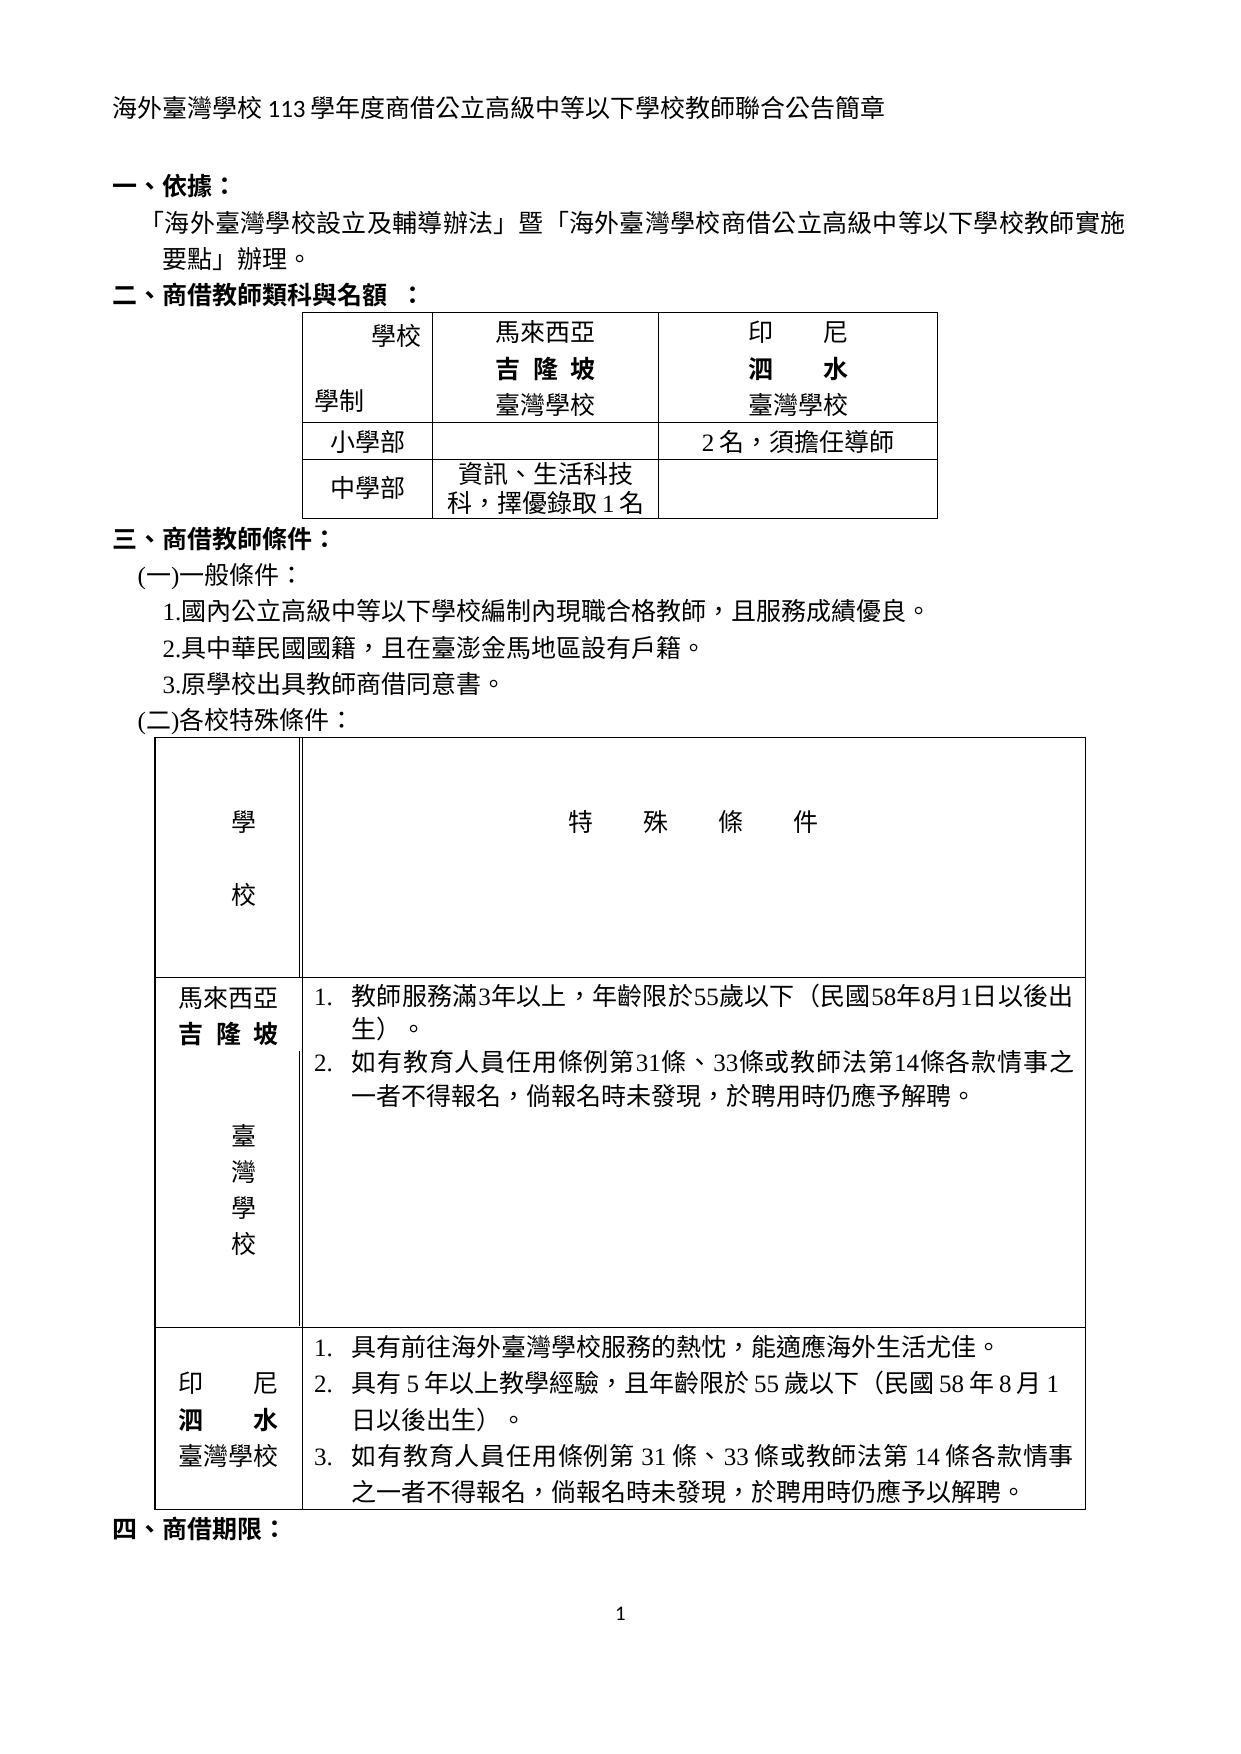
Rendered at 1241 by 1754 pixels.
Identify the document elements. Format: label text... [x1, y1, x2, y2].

table_cell [433, 423, 658, 459]
text 二、商借教師類科與名額 ： [112, 276, 1128, 312]
table_header 印 尼 泗 水 臺灣學校 [659, 313, 937, 422]
text 三、商借教師條件： [112, 519, 1128, 556]
text 1.國內公立高級中等以下學校編制內現職合格教師，且服務成績優良。 [112, 592, 1128, 628]
table_cell 資訊、生活科技科，擇優錄取1名 [433, 460, 658, 518]
table_cell 印 尼 泗 水 臺灣學校 [156, 1328, 302, 1509]
text 「海外臺灣學校設立及輔導辦法」暨「海外臺灣學校商借公立高級中等以下學校教師實施要點」辦理。 [112, 203, 1128, 276]
table_header 馬來西亞 吉 隆 坡 臺灣學校 [433, 313, 658, 422]
table_header 學校 學制 [303, 313, 432, 422]
text 一、依據： [112, 167, 1128, 203]
table_cell 2名，須擔任導師 [659, 423, 937, 459]
table_header 學 校 [167, 739, 298, 976]
text 3.原學校出具教師商借同意書。 [112, 664, 1128, 701]
text (一)一般條件： [112, 556, 1128, 592]
table_cell 教師服務滿3年以上，年齡限於55歲以下（民國58年8月1日以後出生）。 如有教育人員任用條例第31條、33條或教師法第14條各款情事之一者不得報名，倘報名時未發現，於聘用時仍應予解聘。 [303, 978, 1085, 1327]
text (二)各校特殊條件： [112, 701, 1128, 737]
table_cell 具有前往海外臺灣學校服務的熱忱，能適應海外生活尤佳。 具有5年以上教學經驗，且年齡限於55歲以下（民國58年8月1日以後出生）。 如有教育人員任用條例第31條、33條或教師法第14條各款情事之一者不得報名，倘報名時未發現，於聘用時仍應予以解聘。 [303, 1328, 1085, 1509]
table_cell [659, 460, 937, 518]
text 四、商借期限： [112, 1510, 1128, 1546]
table_header 特 殊 條 件 [303, 738, 1085, 977]
text 海外臺灣學校113學年度商借公立高級中等以下學校教師聯合公告簡章 [112, 89, 1128, 125]
table_cell 中學部 [303, 460, 432, 518]
table_header [156, 738, 166, 977]
table_cell 馬來西亞 吉 隆 坡 臺灣學校 [156, 978, 302, 1327]
text 2.具中華民國國籍，且在臺澎金馬地區設有戶籍。 [112, 628, 1128, 664]
table_cell 小學部 [303, 423, 432, 459]
